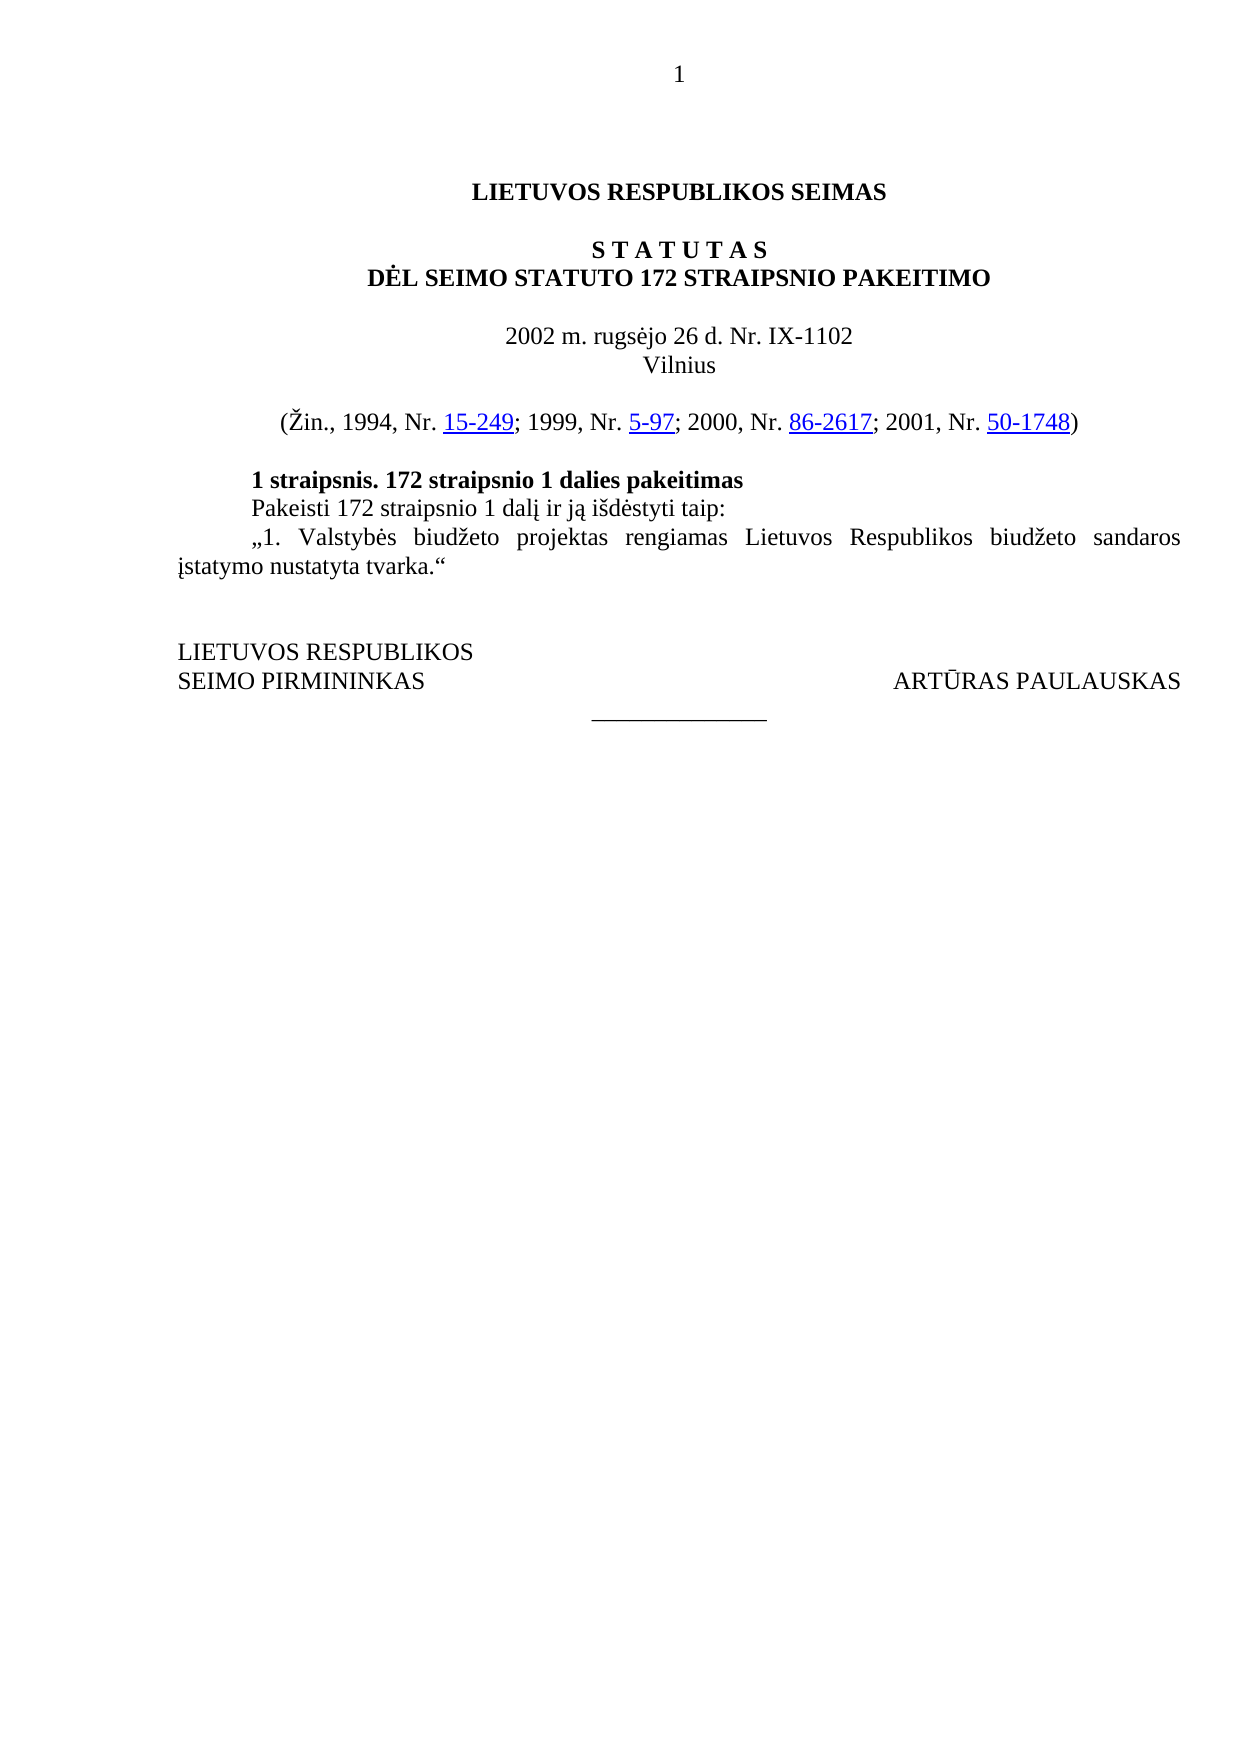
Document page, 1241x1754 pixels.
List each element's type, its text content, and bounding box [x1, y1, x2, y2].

text Vilnius [177, 350, 1181, 378]
text „1. Valstybės biudžeto projektas rengiamas Lietuvos Respublikos biudžeto sandaros įstatymo nustatyta tvarka.“ [177, 522, 1181, 580]
text DĖL SEIMO STATUTO 172 STRAIPSNIO PAKEITIMO [177, 263, 1181, 292]
text Pakeisti 172 straipsnio 1 dalį ir ją išdėstyti taip: [177, 493, 1181, 522]
text S T A T U T A S [177, 235, 1181, 263]
text SEIMO PIRMININKAS ARTŪRAS PAULAUSKAS [177, 666, 1181, 695]
text ______________ [177, 695, 1181, 723]
text 1 straipsnis. 172 straipsnio 1 dalies pakeitimas [177, 465, 1181, 493]
text 2002 m. rugsėjo 26 d. Nr. IX-1102 [177, 321, 1181, 350]
text (Žin., 1994, Nr. 15-249; 1999, Nr. 5-97; 2000, Nr. 86-2617; 2001, Nr. 50-1748) [177, 407, 1181, 436]
text LIETUVOS RESPUBLIKOS SEIMAS [177, 177, 1181, 206]
text LIETUVOS RESPUBLIKOS [177, 637, 1181, 666]
